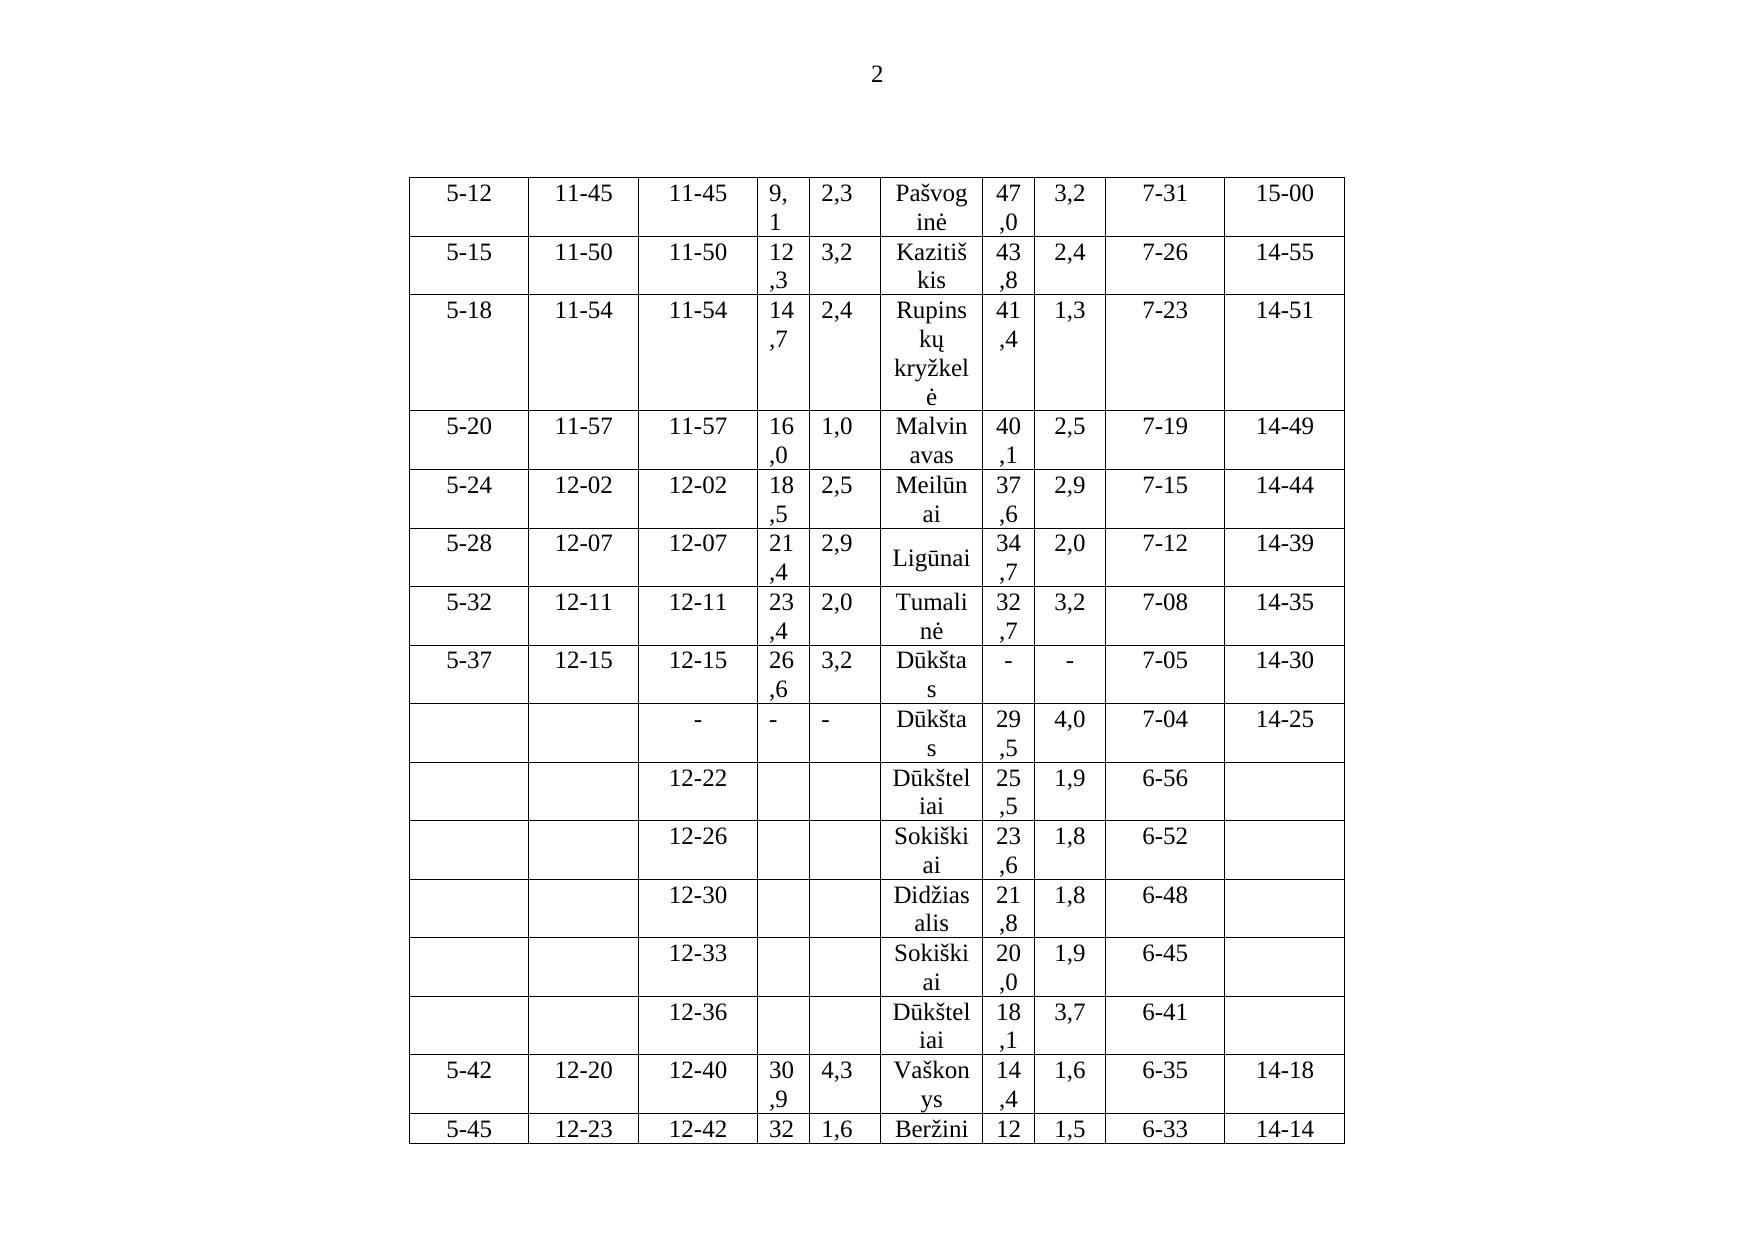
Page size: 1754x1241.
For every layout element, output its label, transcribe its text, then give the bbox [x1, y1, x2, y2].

table_cell 14-35 [1225, 587, 1344, 644]
table_cell 34,7 [983, 529, 1034, 586]
table_cell 6-33 [1106, 1114, 1224, 1143]
table_cell 1,8 [1035, 821, 1105, 879]
table_cell 11-50 [639, 237, 757, 294]
table_cell 32,7 [983, 587, 1034, 644]
table_cell 15-00 [1225, 178, 1344, 236]
table_cell 11-57 [639, 411, 757, 469]
table_cell 7-31 [1106, 178, 1224, 236]
table_cell 11-45 [529, 178, 638, 236]
table_cell 2,9 [810, 529, 880, 586]
table_cell 2,4 [1035, 237, 1105, 294]
table_cell 12-07 [529, 529, 638, 586]
table_cell 1,5 [1035, 1114, 1105, 1143]
table_cell 4,3 [810, 1055, 880, 1113]
table_cell - [1035, 646, 1105, 703]
table_cell [410, 704, 528, 762]
table_cell [410, 821, 528, 879]
table_cell [758, 763, 809, 820]
table_cell Meilūnai [881, 470, 982, 527]
table_cell 14-55 [1225, 237, 1344, 294]
table_cell 5-28 [410, 529, 528, 586]
table_cell 14,7 [758, 295, 809, 410]
table_cell 2,3 [810, 178, 880, 236]
table_cell 11-54 [639, 295, 757, 410]
table_cell 41,4 [983, 295, 1034, 410]
table_cell 7-12 [1106, 529, 1224, 586]
table_cell 12-40 [639, 1055, 757, 1113]
table_cell [529, 821, 638, 879]
table_cell 1,9 [1035, 938, 1105, 996]
table_cell 7-23 [1106, 295, 1224, 410]
table_cell 12-02 [529, 470, 638, 527]
table_cell 23,4 [758, 587, 809, 644]
table_cell Dūkštas [881, 646, 982, 703]
table_cell 14-30 [1225, 646, 1344, 703]
table_cell 20,0 [983, 938, 1034, 996]
table_cell 5-12 [410, 178, 528, 236]
table_cell 2,0 [1035, 529, 1105, 586]
table_cell 14-18 [1225, 1055, 1344, 1113]
table_cell 5-24 [410, 470, 528, 527]
table_cell Dūkšteliai [881, 763, 982, 820]
table_cell 1,9 [1035, 763, 1105, 820]
table_cell Pašvoginė [881, 178, 982, 236]
table_cell [810, 997, 880, 1054]
table_cell 37,6 [983, 470, 1034, 527]
table_cell Sokiškiai [881, 938, 982, 996]
table_cell [1225, 997, 1344, 1054]
table_cell 12 [983, 1114, 1034, 1143]
table_cell - [810, 704, 880, 762]
table_cell 7-04 [1106, 704, 1224, 762]
table_cell 18,5 [758, 470, 809, 527]
table_cell 6-35 [1106, 1055, 1224, 1113]
table_cell 3,2 [810, 646, 880, 703]
table_cell Kazitiškis [881, 237, 982, 294]
table_cell 6-48 [1106, 880, 1224, 937]
table_cell - [639, 704, 757, 762]
table_cell 3,2 [1035, 178, 1105, 236]
table_cell 5-32 [410, 587, 528, 644]
table_cell 32 [758, 1114, 809, 1143]
table_cell 12-33 [639, 938, 757, 996]
table_cell 2,9 [1035, 470, 1105, 527]
table_cell 7-26 [1106, 237, 1224, 294]
table_cell 2,5 [810, 470, 880, 527]
table_cell [529, 997, 638, 1054]
table_cell 18,1 [983, 997, 1034, 1054]
table_cell 43,8 [983, 237, 1034, 294]
table_cell 16,0 [758, 411, 809, 469]
table_cell 29,5 [983, 704, 1034, 762]
table_cell 2,4 [810, 295, 880, 410]
table_cell 7-15 [1106, 470, 1224, 527]
table_cell 1,6 [1035, 1055, 1105, 1113]
table_cell 47,0 [983, 178, 1034, 236]
table_cell 5-37 [410, 646, 528, 703]
table_cell [1225, 821, 1344, 879]
table_cell [529, 763, 638, 820]
table_cell Dūkštas [881, 704, 982, 762]
table_cell 25,5 [983, 763, 1034, 820]
table_cell [758, 938, 809, 996]
table_cell 5-18 [410, 295, 528, 410]
table_cell 12-36 [639, 997, 757, 1054]
table_cell Ligūnai [881, 529, 982, 586]
table_cell 14-39 [1225, 529, 1344, 586]
table_cell [1225, 763, 1344, 820]
table_cell 2,5 [1035, 411, 1105, 469]
table_cell 11-54 [529, 295, 638, 410]
table_cell 12-15 [639, 646, 757, 703]
table_cell 11-57 [529, 411, 638, 469]
table_cell 3,2 [810, 237, 880, 294]
table_cell [529, 704, 638, 762]
table_cell 1,3 [1035, 295, 1105, 410]
table_cell [758, 997, 809, 1054]
table_cell 12-11 [529, 587, 638, 644]
table_cell Dūkšteliai [881, 997, 982, 1054]
table_cell 23,6 [983, 821, 1034, 879]
table_cell 7-05 [1106, 646, 1224, 703]
table_cell 21,4 [758, 529, 809, 586]
table_cell Tumalinė [881, 587, 982, 644]
table_cell [810, 938, 880, 996]
table_cell Malvinavas [881, 411, 982, 469]
table_cell 7-19 [1106, 411, 1224, 469]
table_cell 11-50 [529, 237, 638, 294]
table_cell [529, 938, 638, 996]
table_cell 14-44 [1225, 470, 1344, 527]
table_cell [758, 880, 809, 937]
table_cell Rupinskų kryžkelė [881, 295, 982, 410]
table_cell 7-08 [1106, 587, 1224, 644]
table_cell 12-11 [639, 587, 757, 644]
table_cell 5-45 [410, 1114, 528, 1143]
table_cell [1225, 880, 1344, 937]
table_cell - [983, 646, 1034, 703]
table_cell 26,6 [758, 646, 809, 703]
table_cell Sokiškiai [881, 821, 982, 879]
table_cell [1225, 938, 1344, 996]
table_cell 5-15 [410, 237, 528, 294]
table_cell 12-42 [639, 1114, 757, 1143]
table_cell 12-23 [529, 1114, 638, 1143]
table_cell 21,8 [983, 880, 1034, 937]
table_cell 30,9 [758, 1055, 809, 1113]
table_cell 1,0 [810, 411, 880, 469]
table_cell 40,1 [983, 411, 1034, 469]
table_cell 6-41 [1106, 997, 1224, 1054]
table_cell 4,0 [1035, 704, 1105, 762]
table_cell 12-20 [529, 1055, 638, 1113]
table_cell 9,1 [758, 178, 809, 236]
table_cell 11-45 [639, 178, 757, 236]
table_cell - [758, 704, 809, 762]
table_cell 12-22 [639, 763, 757, 820]
table_cell 14-49 [1225, 411, 1344, 469]
table_cell Vaškonys [881, 1055, 982, 1113]
table_cell 5-42 [410, 1055, 528, 1113]
table_cell 14-14 [1225, 1114, 1344, 1143]
table_cell 14-51 [1225, 295, 1344, 410]
table_cell 3,7 [1035, 997, 1105, 1054]
table_cell 12-02 [639, 470, 757, 527]
table_cell Beržini [881, 1114, 982, 1143]
table_cell [529, 880, 638, 937]
table_cell [810, 821, 880, 879]
table_cell [810, 880, 880, 937]
table_cell 1,6 [810, 1114, 880, 1143]
table_cell Didžiasalis [881, 880, 982, 937]
table_cell 12-15 [529, 646, 638, 703]
table_cell 6-52 [1106, 821, 1224, 879]
table_cell 12-26 [639, 821, 757, 879]
table_cell 14,4 [983, 1055, 1034, 1113]
table_cell 3,2 [1035, 587, 1105, 644]
table_cell 6-56 [1106, 763, 1224, 820]
table_cell 12-30 [639, 880, 757, 937]
table_cell 12,3 [758, 237, 809, 294]
table_cell [410, 880, 528, 937]
table_cell 1,8 [1035, 880, 1105, 937]
table_cell [758, 821, 809, 879]
table_cell 14-25 [1225, 704, 1344, 762]
table_cell [410, 997, 528, 1054]
table_cell [410, 763, 528, 820]
table_cell [410, 938, 528, 996]
table_cell 5-20 [410, 411, 528, 469]
table_cell [810, 763, 880, 820]
table_cell 6-45 [1106, 938, 1224, 996]
table_cell 2,0 [810, 587, 880, 644]
table_cell 12-07 [639, 529, 757, 586]
